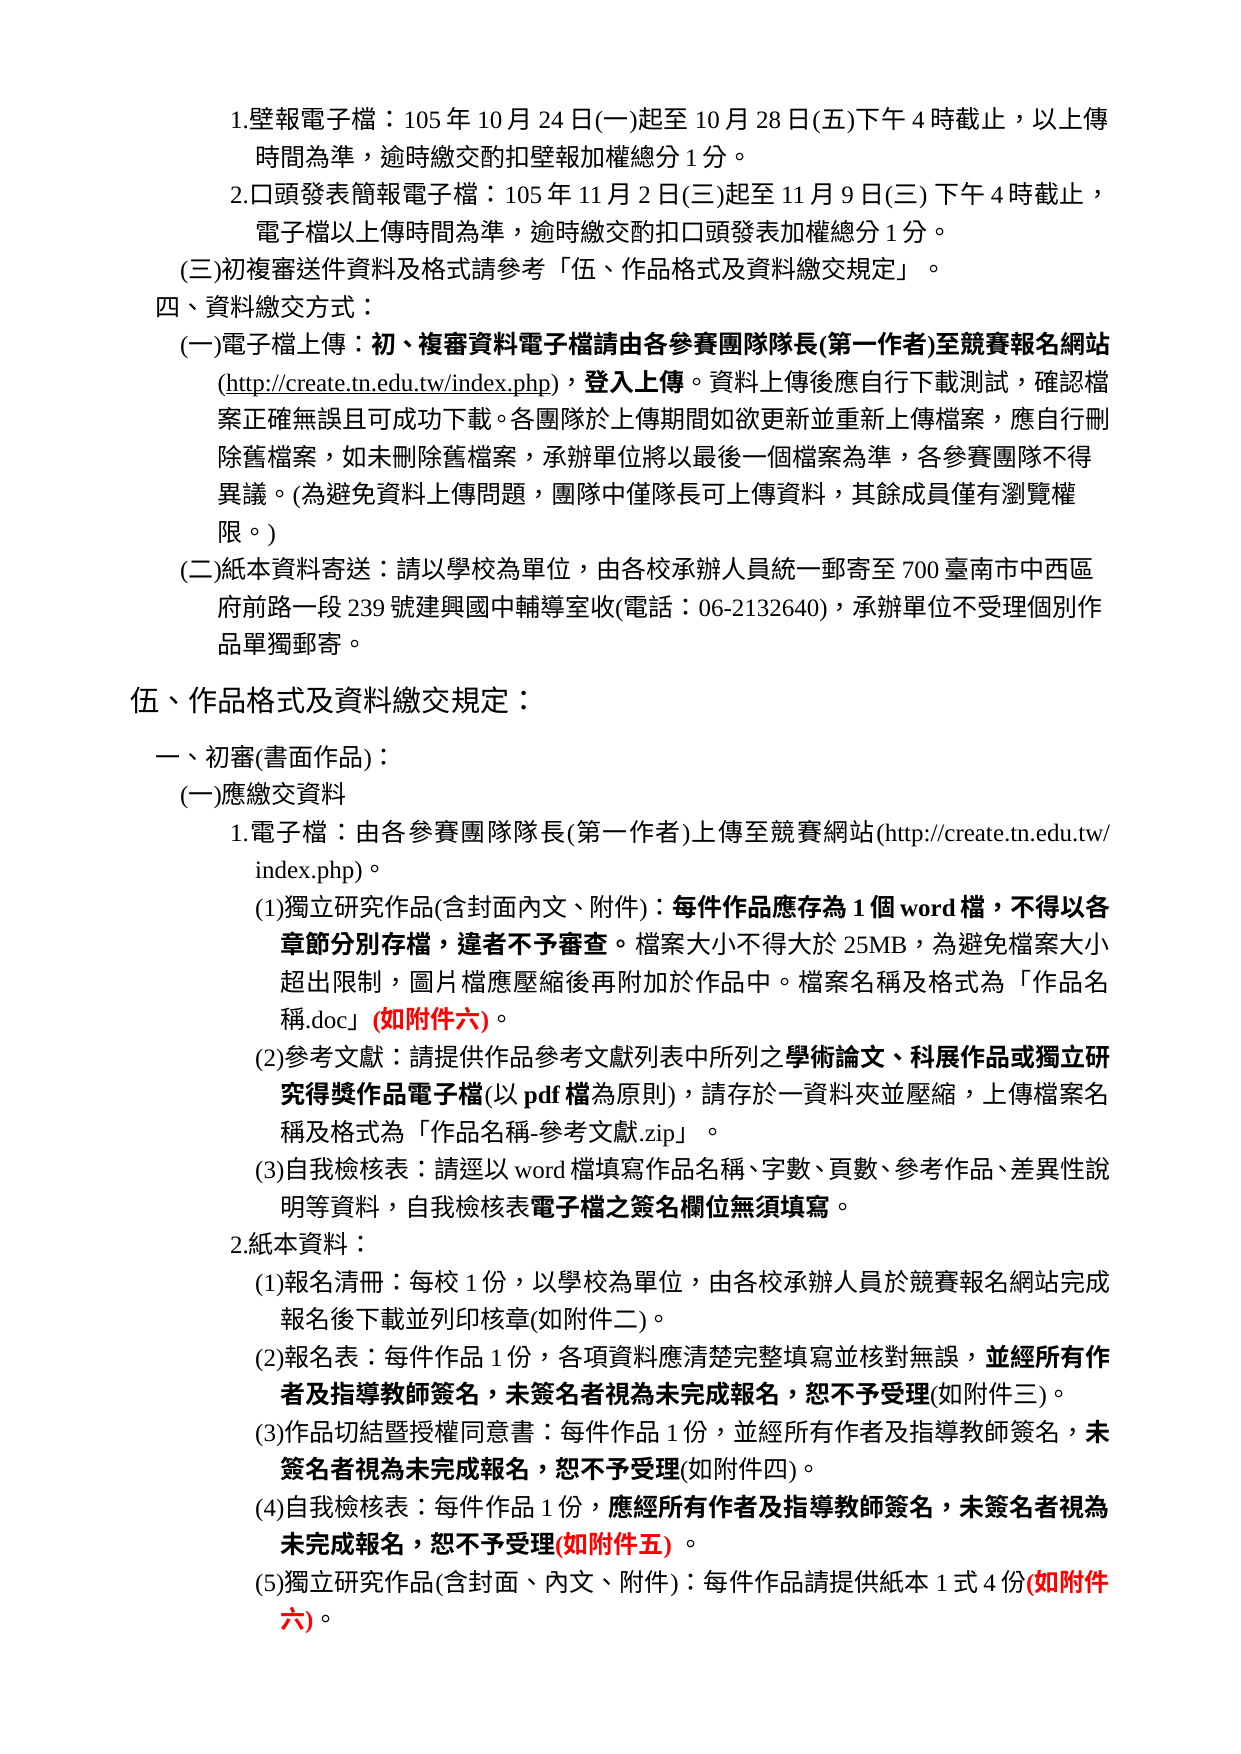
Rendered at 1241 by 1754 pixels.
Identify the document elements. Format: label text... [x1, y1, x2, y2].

text (三)初複審送件資料及格式請參考「伍、作品格式及資料繳交規定」。 [180, 249, 1110, 286]
text 四、資料繳交方式： [155, 286, 1110, 324]
text 伍、作品格式及資料繳交規定： [130, 661, 1110, 736]
text 一、初審(書面作品)： [155, 736, 1110, 774]
text (1)獨立研究作品(含封面內文、附件)：每件作品應存為1個word檔，不得以各章節分別存檔，違者不予審查。檔案大小不得大於25MB，為避免檔案大小超出限制，圖片檔應壓縮後再附加於作品中。檔案名稱及格式為「作品名稱.doc」(如附件六)。 [255, 886, 1110, 1036]
text (一)電子檔上傳：初、複審資料電子檔請由各參賽團隊隊長(第一作者)至競賽報名網站(http://create.tn.edu.tw/index.php)，登入上傳。資料上傳後應自行下載測試，確認檔案正確無誤且可成功下載。各團隊於上傳期間如欲更新並重新上傳檔案，應自行刪除舊檔案，如未刪除舊檔案，承辦單位將以最後一個檔案為準，各參賽團隊不得異議。(為避免資料上傳問題，團隊中僅隊長可上傳資料，其餘成員僅有瀏覽權限。) [180, 324, 1110, 549]
text (一)應繳交資料 [180, 774, 1110, 811]
text (3)自我檢核表：請逕以word檔填寫作品名稱、字數、頁數、參考作品、差異性說明等資料，自我檢核表電子檔之簽名欄位無須填寫。 [255, 1149, 1110, 1224]
text 2.紙本資料： [230, 1224, 1110, 1261]
text (2)參考文獻：請提供作品參考文獻列表中所列之學術論文、科展作品或獨立研究得獎作品電子檔(以pdf檔為原則)，請存於一資料夾並壓縮，上傳檔案名稱及格式為「作品名稱-參考文獻.zip」。 [255, 1036, 1110, 1149]
text 2.口頭發表簡報電子檔：105年11月2日(三)起至11月9日(三) 下午4時截止，電子檔以上傳時間為準，逾時繳交酌扣口頭發表加權總分1分。 [230, 174, 1110, 249]
text (2)報名表：每件作品1份，各項資料應清楚完整填寫並核對無誤，並經所有作者及指導教師簽名，未簽名者視為未完成報名，恕不予受理(如附件三)。 [255, 1336, 1110, 1411]
text 1.壁報電子檔：105年10月24日(一)起至10月28日(五)下午4時截止，以上傳時間為準，逾時繳交酌扣壁報加權總分1分。 [230, 99, 1110, 174]
text (3)作品切結暨授權同意書：每件作品1份，並經所有作者及指導教師簽名，未簽名者視為未完成報名，恕不予受理(如附件四)。 [255, 1411, 1110, 1486]
text (二)紙本資料寄送：請以學校為單位，由各校承辦人員統一郵寄至700臺南市中西區府前路一段239號建興國中輔導室收(電話：06-2132640)，承辦單位不受理個別作品單獨郵寄。 [180, 549, 1110, 661]
text (5)獨立研究作品(含封面、內文、附件)：每件作品請提供紙本1式4份(如附件六)。 [255, 1561, 1110, 1636]
text (1)報名清冊：每校1份，以學校為單位，由各校承辦人員於競賽報名網站完成報名後下載並列印核章(如附件二)。 [255, 1261, 1110, 1336]
text 1.電子檔：由各參賽團隊隊長(第一作者)上傳至競賽網站(http://create.tn.edu.tw/index.php)。 [230, 811, 1110, 886]
text (4)自我檢核表：每件作品1份，應經所有作者及指導教師簽名，未簽名者視為未完成報名，恕不予受理(如附件五) 。 [255, 1486, 1110, 1561]
